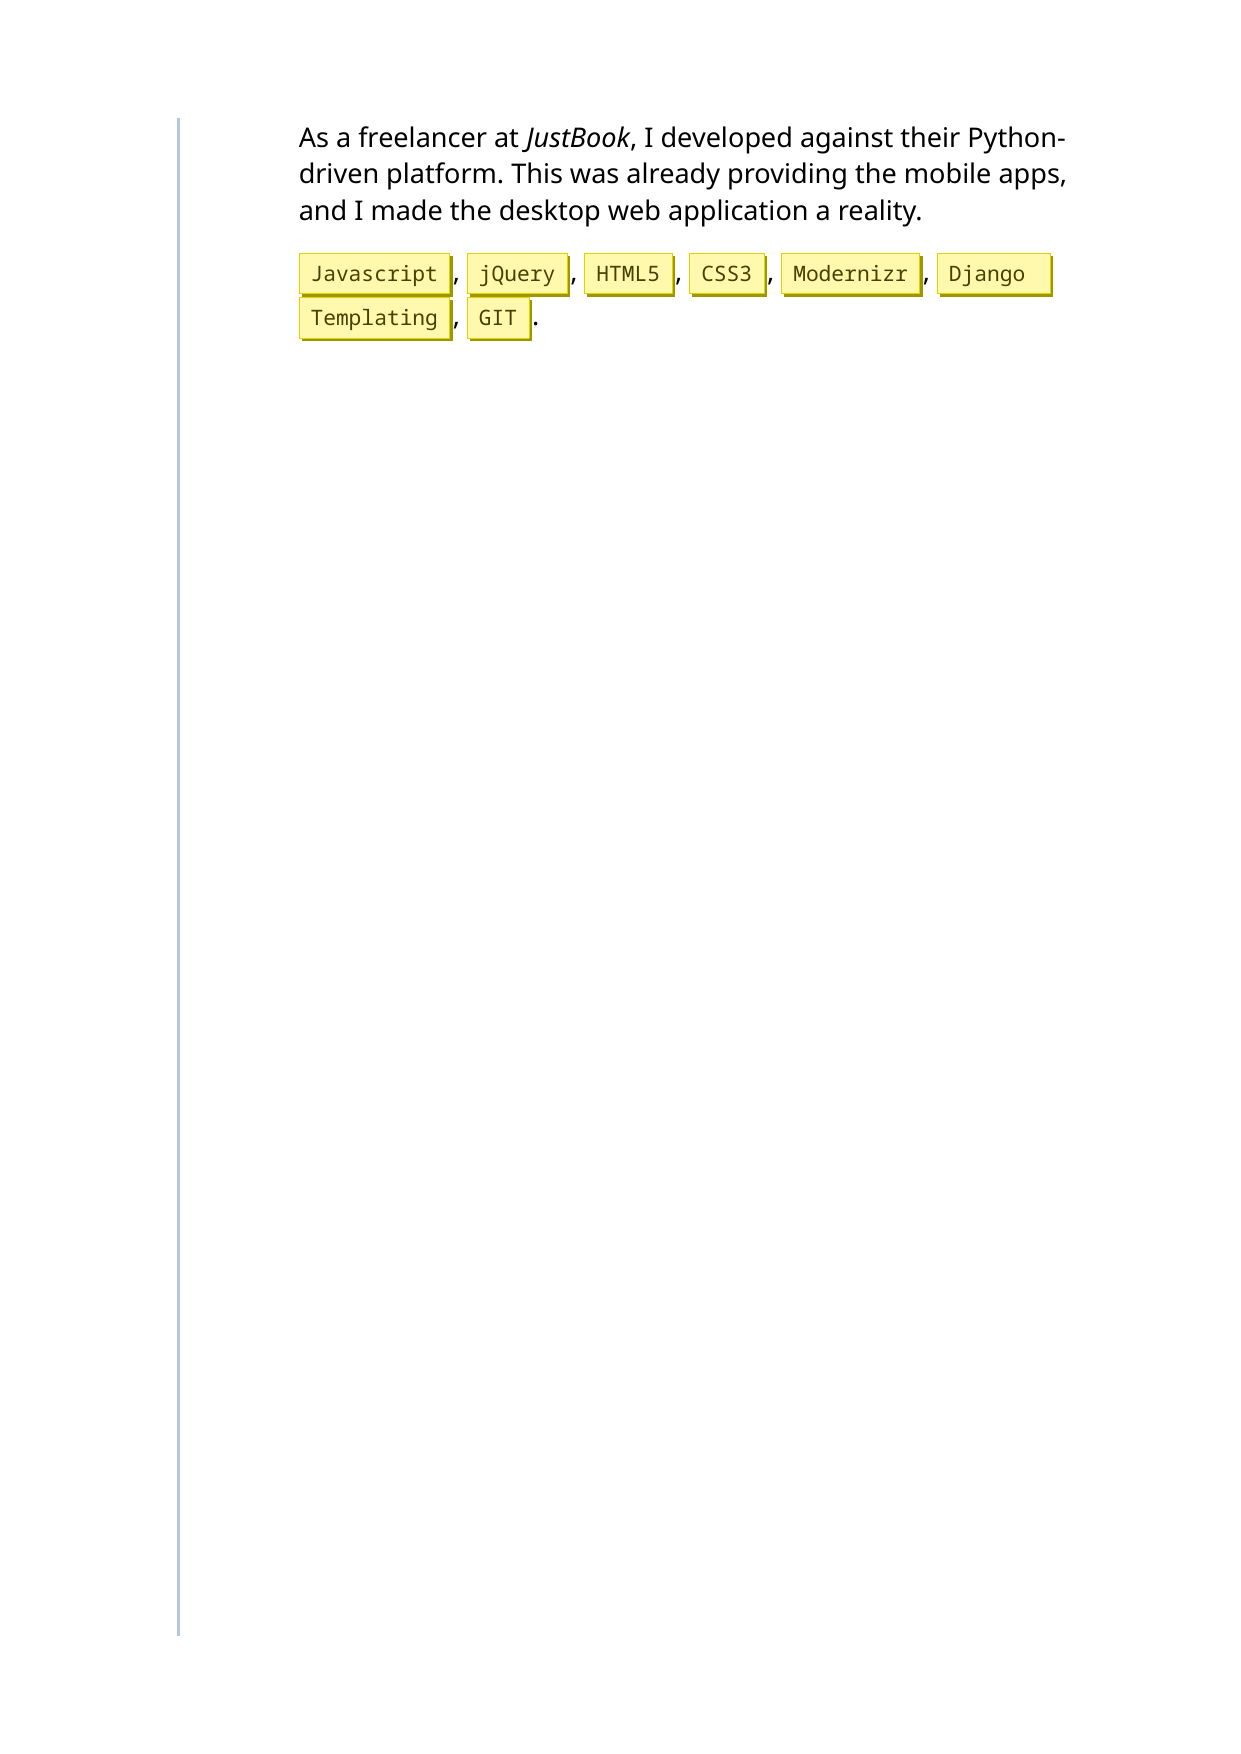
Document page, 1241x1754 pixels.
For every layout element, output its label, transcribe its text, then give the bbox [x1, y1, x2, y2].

text Javascript, jQuery, HTML5, CSS3, Modernizr, Django Templating, GIT. [530, 252, 1122, 341]
text As a freelancer at JustBook, I developed against their Python-driven platform. This was already providing the mobile apps, and I made the desktop web application a reality. [298, 118, 1122, 229]
text Javascript, jQuery, HTML5, CSS3, Modernizr, Django Templating, GIT. [450, 252, 567, 341]
